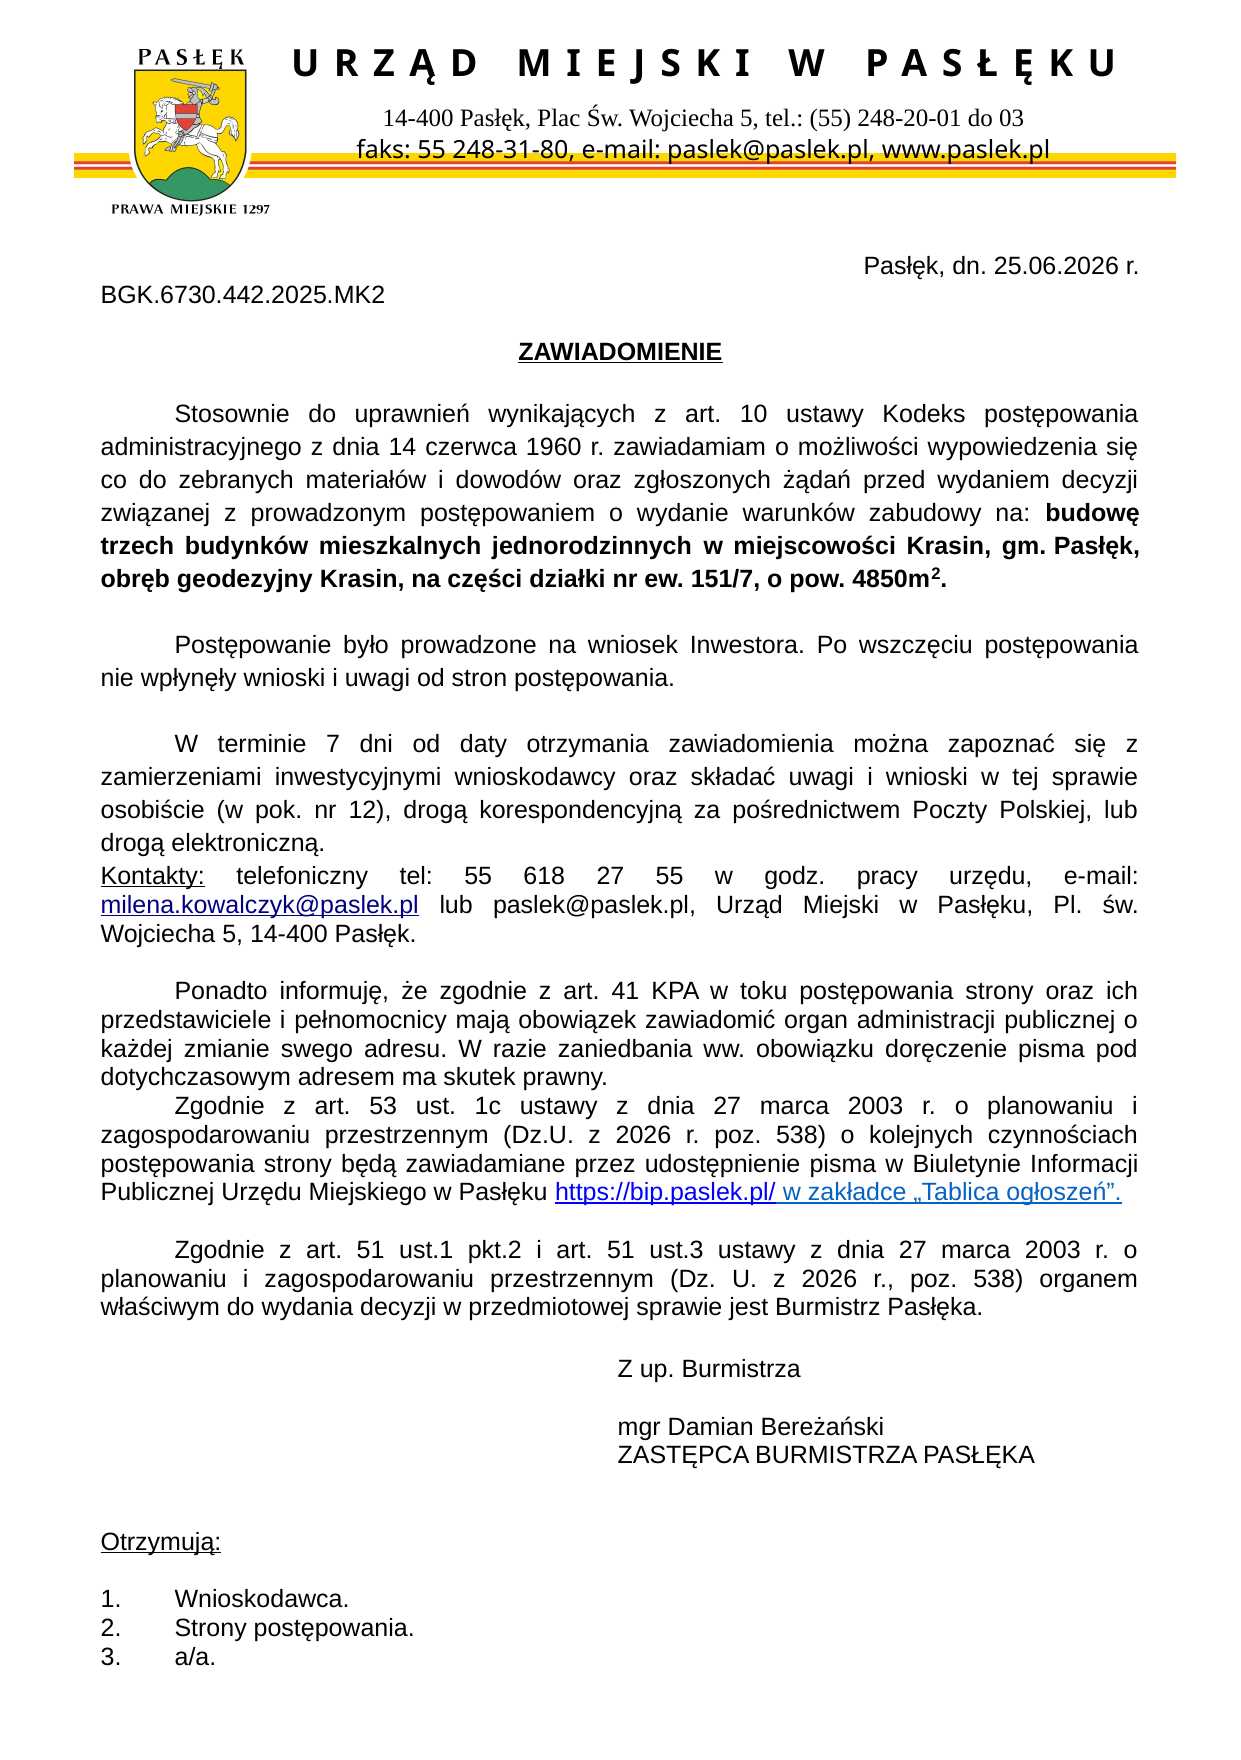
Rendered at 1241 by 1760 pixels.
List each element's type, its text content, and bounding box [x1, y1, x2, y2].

text Pasłęk, dn. 25.06.2026 r. [100, 251, 1140, 279]
text Zgodnie z art. 53 ust. 1c ustawy z dnia 27 marca 2003 r. o planowaniu i zagospodarowaniu przestrzennym (Dz.U. z 2026 r. poz. 538) o kolejnych czynnościach postępowania strony będą zawiadamiane przez udostępnienie pisma w Biuletynie Informacji Publicznej Urzędu Miejskiego w Pasłęku https://bip.paslek.pl/ w zakładce „Tablica ogłoszeń”. [100, 1091, 1140, 1206]
text Stosownie do uprawnień wynikających z art. 10 ustawy Kodeks postępowania administracyjnego z dnia 14 czerwca 1960 r. zawiadamiam o możliwości wypowiedzenia się co do zebranych materiałów i dowodów oraz zgłoszonych żądań przed wydaniem decyzji związanej z prowadzonym postępowaniem o wydanie warunków zabudowy na: budowę trzech budynków mieszkalnych jednorodzinnych w miejscowości Krasin, gm. Pasłęk, obręb geodezyjny Krasin, na części działki nr ew. 151/7, o pow. 4850m2. [100, 399, 1140, 593]
text mgr Damian Bereżański [617, 1412, 1140, 1440]
list a/a. [100, 1642, 1140, 1670]
text Zgodnie z art. 51 ust.1 pkt.2 i art. 51 ust.3 ustawy z dnia 27 marca 2003 r. o planowaniu i zagospodarowaniu przestrzennym (Dz. U. z 2026 r., poz. 538) organem właściwym do wydania decyzji w przedmiotowej sprawie jest Burmistrz Pasłęka. [100, 1235, 1140, 1321]
text BGK.6730.442.2025.MK2 [100, 279, 1140, 308]
text Ponadto informuję, że zgodnie z art. 41 KPA w toku postępowania strony oraz ich przedstawiciele i pełnomocnicy mają obowiązek zawiadomić organ administracji publicznej o każdej zmianie swego adresu. W razie zaniedbania ww. obowiązku doręczenie pisma pod dotychczasowym adresem ma skutek prawny. [100, 976, 1140, 1091]
text ZASTĘPCA BURMISTRZA PASŁĘKA [617, 1440, 1140, 1469]
text Kontakty: telefoniczny tel: 55 618 27 55 w godz. pracy urzędu, e-mail: milena.kowalczyk@paslek.pl lub paslek@paslek.pl, Urząd Miejski w Pasłęku, Pl. św. Wojciecha 5, 14-400 Pasłęk. [100, 861, 1140, 947]
text Postępowanie było prowadzone na wniosek Inwestora. Po wszczęciu postępowania nie wpłynęły wnioski i uwagi od stron postępowania. [100, 630, 1140, 692]
text Z up. Burmistrza [617, 1354, 1140, 1383]
list Strony postępowania. [100, 1613, 1140, 1642]
list Wnioskodawca. [100, 1584, 1140, 1613]
text ZAWIADOMIENIE [100, 337, 1140, 366]
text W terminie 7 dni od daty otrzymania zawiadomienia można zapoznać się z zamierzeniami inwestycyjnymi wnioskodawcy oraz składać uwagi i wnioski w tej sprawie osobiście (w pok. nr 12), drogą korespondencyjną za pośrednictwem Poczty Polskiej, lub drogą elektroniczną. [100, 729, 1140, 857]
text Otrzymują: [100, 1527, 1140, 1555]
